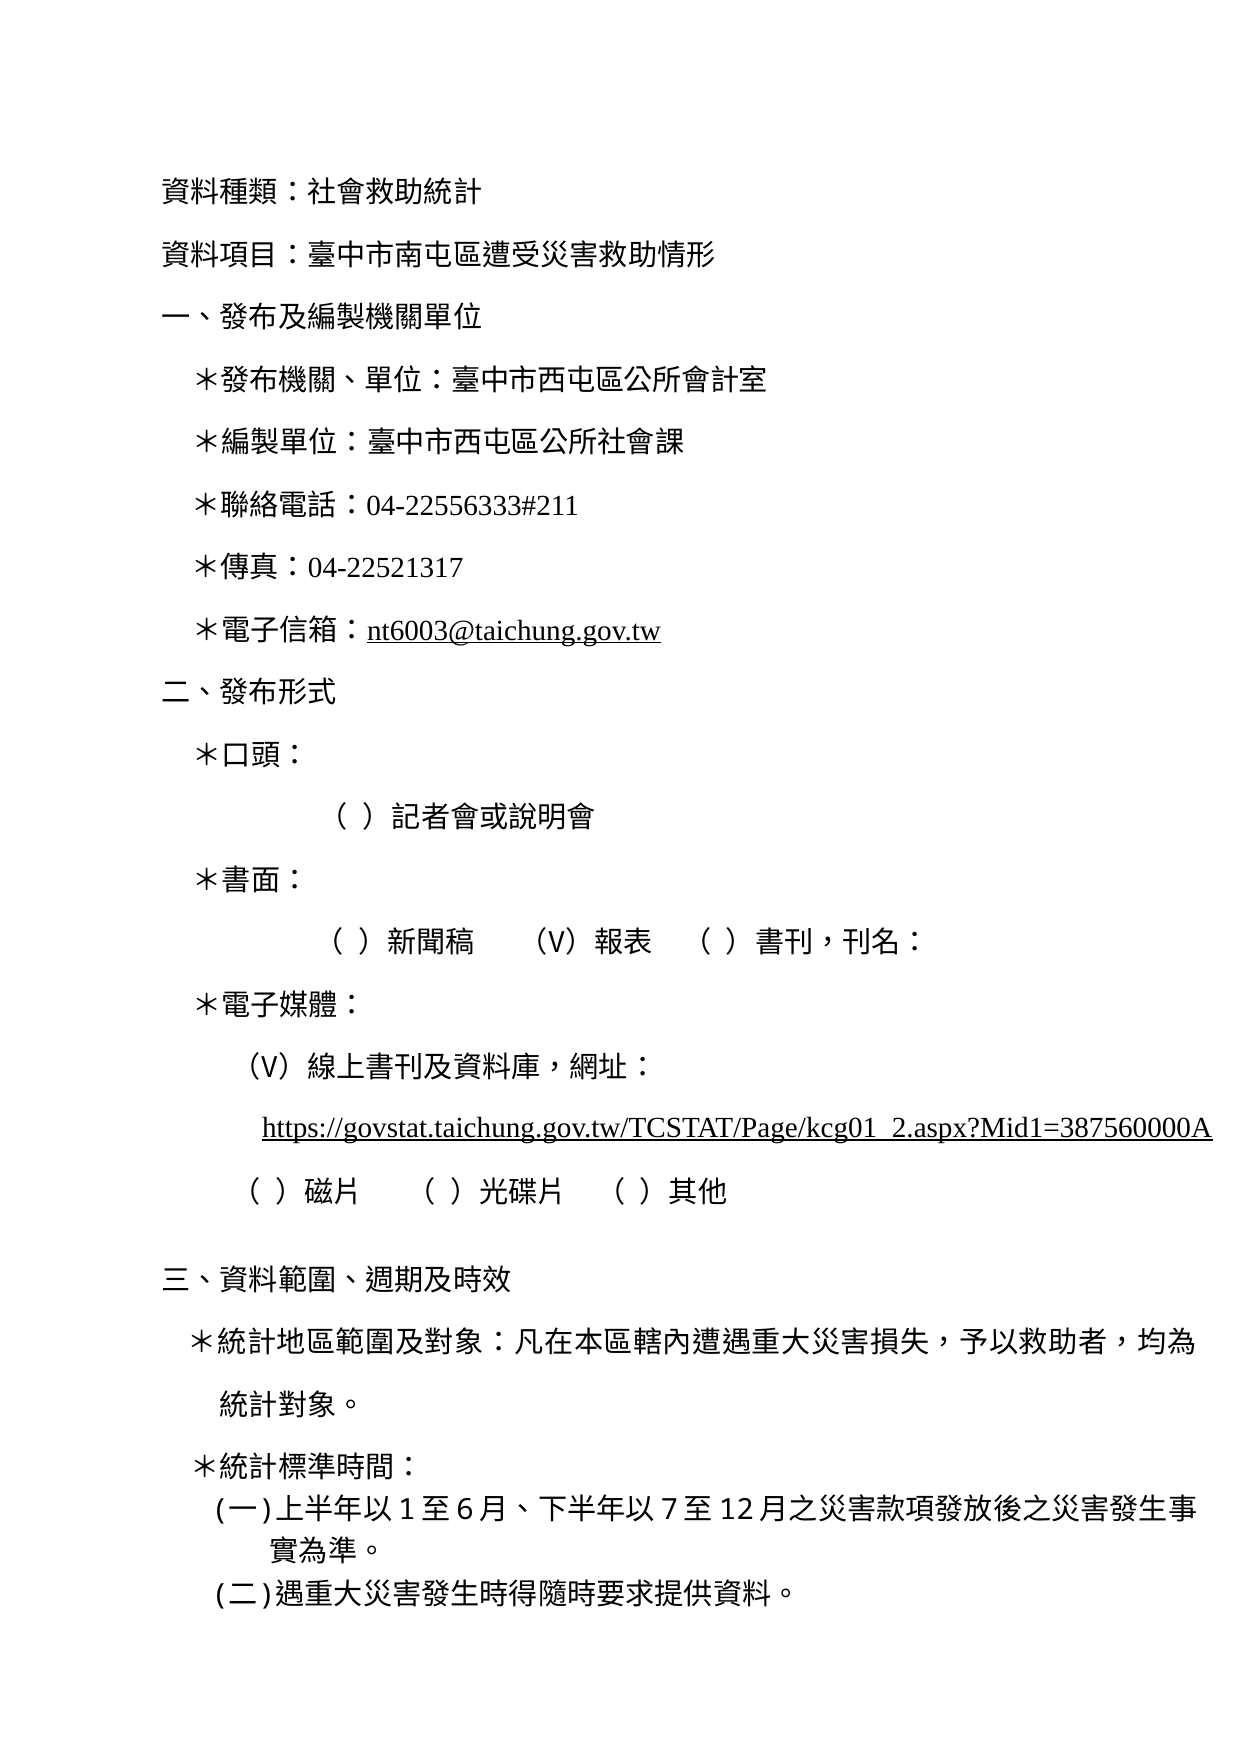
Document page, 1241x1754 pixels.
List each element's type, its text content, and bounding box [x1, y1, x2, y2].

table_header 統計資料背景說明 資料種類：社會救助統計 資料項目：臺中市南屯區遭受災害救助情形 一、發布及編製機關單位 ＊發布機關、單位：臺中市西屯區公所會計室 ＊編製單位：臺中市西屯區公所社會課 ＊聯絡電話：04-22556333#211 ＊傳真：04-22521317 ＊電子信箱：nt6003@taichung.gov.tw 二、發布形式 口頭： （ ）記者會或說明會 書面： （ ）新聞稿 （V）報表 （ ）書刊，刊名： ＊電子媒體： （V）線上書刊及資料庫，網址： https://govstat.taichung.gov.tw/TCSTAT/Page/kcg01_2.aspx?Mid1=387560000A （ ）磁片 （ ）光碟片 （ ）其他 三、資料範圍、週期及時效 ＊統計範圍及對象：凡在本區轄內遭遇重大災害損失，予以救助者，均為統計對象。 ＊統計標準時間： (一)第1季以1至3月、第2季以4至6月、第3季以7至9月、第4季以10至12月災害款項發放後之災害發生事實為準。 (二)遇重大災害發生時得隨時要求提供資料。 ＊統計項目定義： (一)所數：指災害發生時，各區實際開設收容場所總數。 (二)臨時收容災民：指因災無處容身，由區公所提供臨時居住地點暫時收容安置者。 (三)死亡：指因災致死或因災致重傷，於災害發生之日起30日內死亡者（符合死亡災害救助發放對象者）。 (四)失蹤：指因災致行蹤不明者。 (五)重傷：指因災致重傷或未致重傷，必須緊急救護住院治療，自住院之日起15日內(住院期間)所發生醫療費用總額達重傷救助金金額者。 (六)其他：指上述4種災民以外，因災而需給予搶救或善後處理及提供膳食口糧等其他必要之被救助人員（含空投）。 (七)住屋毀損安遷救助：指因災致住屋毀損達不堪居住程度之住戶。 (八)財物受損影響生計者：指住屋遭水災、水淹或火災等災害，財物受損影響生計者。 (九)救助金額：指因災死亡、失蹤、重傷、住屋毀損或財物受損影響生計者，依據各項「災害救助種類及標準」所發放之金額及實物。 (十)原住民戶之認定如下： 1.戶長為原住民者視為原住民戶。 2.戶長非原住民，如戶內原住民人口數較多時則判定為原住民戶。如原住民與非原住民之人口數相等時，則以年齡較長者是否具原住民身分判定為原住民戶或非原住民戶。 (十一)原住民之認定：依原住民身分法，具原住民身分者即予以統計，而不論其是否隸屬於原住民戶。 ＊統計單位：人、戶、元。 ＊統計分類：依「收容所」、「受災人數」、「住屋毀損安遷救助」、「財物受損影響生計者」及「救助金額」分。 ＊發布週期：季。 ＊時效：13日。 ＊資料變革：無。 四、公開資料發布訊息 ＊預告發布日期：每季終了13日。(原訂預告發布日期如遇例假日或國定假日則延至下一個工作日發布) ＊同步發送單位：臺中市政府主計處。 五、資料品質 ＊統計指標編製方法與資料來源說明：本所社會課依據災害救助申請表及災害救助既住屋勘查報表資料編製。 ＊統計資料交叉查核及確保資料合理性之機制：由電腦系統自動進行加總交叉查核。 六、須注意及預定改變之事項：表號10720-03-01-3。 七、其他事項：無。 統計資料背景說明 資料種類：社會救助統計 資料項目：臺中市南屯區遭受災害救助情形 一、發布及編製機關單位 ＊發布機關、單位：臺中市西屯區公所會計室 ＊編製單位：臺中市西屯區公所社會課 ＊聯絡電話：04-22556333#211 ＊傳真：04-22521317 ＊電子信箱：nt6003@taichung.gov.tw 二、發布形式 口頭： （ ）記者會或說明會 書面： （ ）新聞稿 （V）報表 （ ）書刊，刊名： ＊電子媒體： （V）線上書刊及資料庫，網址： https://govstat.taichung.gov.tw/TCSTAT/Page/kcg01_2.aspx?Mid1=387560000A （ ）磁片 （ ）光碟片 （ ）其他 三、資料範圍、週期及時效 ＊統計地區範圍及對象：凡在本區轄內遭遇重大災害損失，予以救助者，均為統計對象。 ＊統計標準時間： (一)上半年以1至6月、下半年以7至12月之災害款項發放後之災害發生事實為準。 (二)遇重大災害發生時得隨時要求提供資料。 ＊統計項目定義： (一)所數：指災害發生時，各區實際開設收容場所總數。 (二)臨時收容災民：指因災無處容身，由區公所提供臨時居住地點暫時收容安置者。 (三)死亡：指因災致死或因災致重傷，於災害發生之日起30日內死亡者（符合死亡災害救助發放對象者）。 (四)失蹤：指因災致行蹤不明者。 (五)重傷：指因災致重傷或未致重傷，必須緊急救護住院治療，自住院之日起15日內(住院期間)所發生醫療費用總額達重傷救助金金額者。 (六)其他：指上述4種災民以外，因災而需給予搶救或善後處理及提供膳食口糧等其他必要之被救助人員（含空投）。 (七)住屋毀損安遷救助：指因災致住屋毀損達不堪居住程度之住戶。 (八)財物受損影響生計者：指住屋遭水災、水淹或火災等災害，財物受損影響生計者。 (九)救助金額：指因災死亡、失蹤、重傷、住屋毀損或財物受損影響生計者，依據各項「災害救助種類及標準」所發放之金額及實物。 (十)原住民戶： 1.戶長為原住民者視為原住民戶。 2.戶長非原住民，如戶內原住民人口數較多時則判定為原住民戶。如原住民與非原住民之人口數相等時，則以年齡較長者是否具原住民身分判定為原住民戶或非原住民戶。 (十一)原住民：依原住民身分法，具原住民身分者即予以統計，而不論其是否隸屬於原住民戶。 ＊統計單位：人、戶、元。 ＊統計分類：依「收容所」、「受災人數」、「住屋毀損安遷救助」、「財物受損影響生計者」及「救助金額」分。 ＊發布週期：半年。 ＊時效：13日。 ＊資料變革：無。 四、公開資料發布訊息 ＊預告發布日期：每半年終了13日。(原訂預告發布日期如遇例假日或國定假日則延至下一個工作日發布) ＊同步發送單位：臺中市政府主計處。 五、資料品質 ＊統計指標編製方法與資料來源說明：本所社會課依據災害救助申請表及災害救助暨住屋勘查報表編製。 ＊統計資料交叉查核及確保資料合理性之機制：由電腦系統自動進行加總交叉查核。 六、須注意及預定改變之事項：表號10720-03-01-3。 七、其他事項：無。 [150, 148, 1209, 1613]
